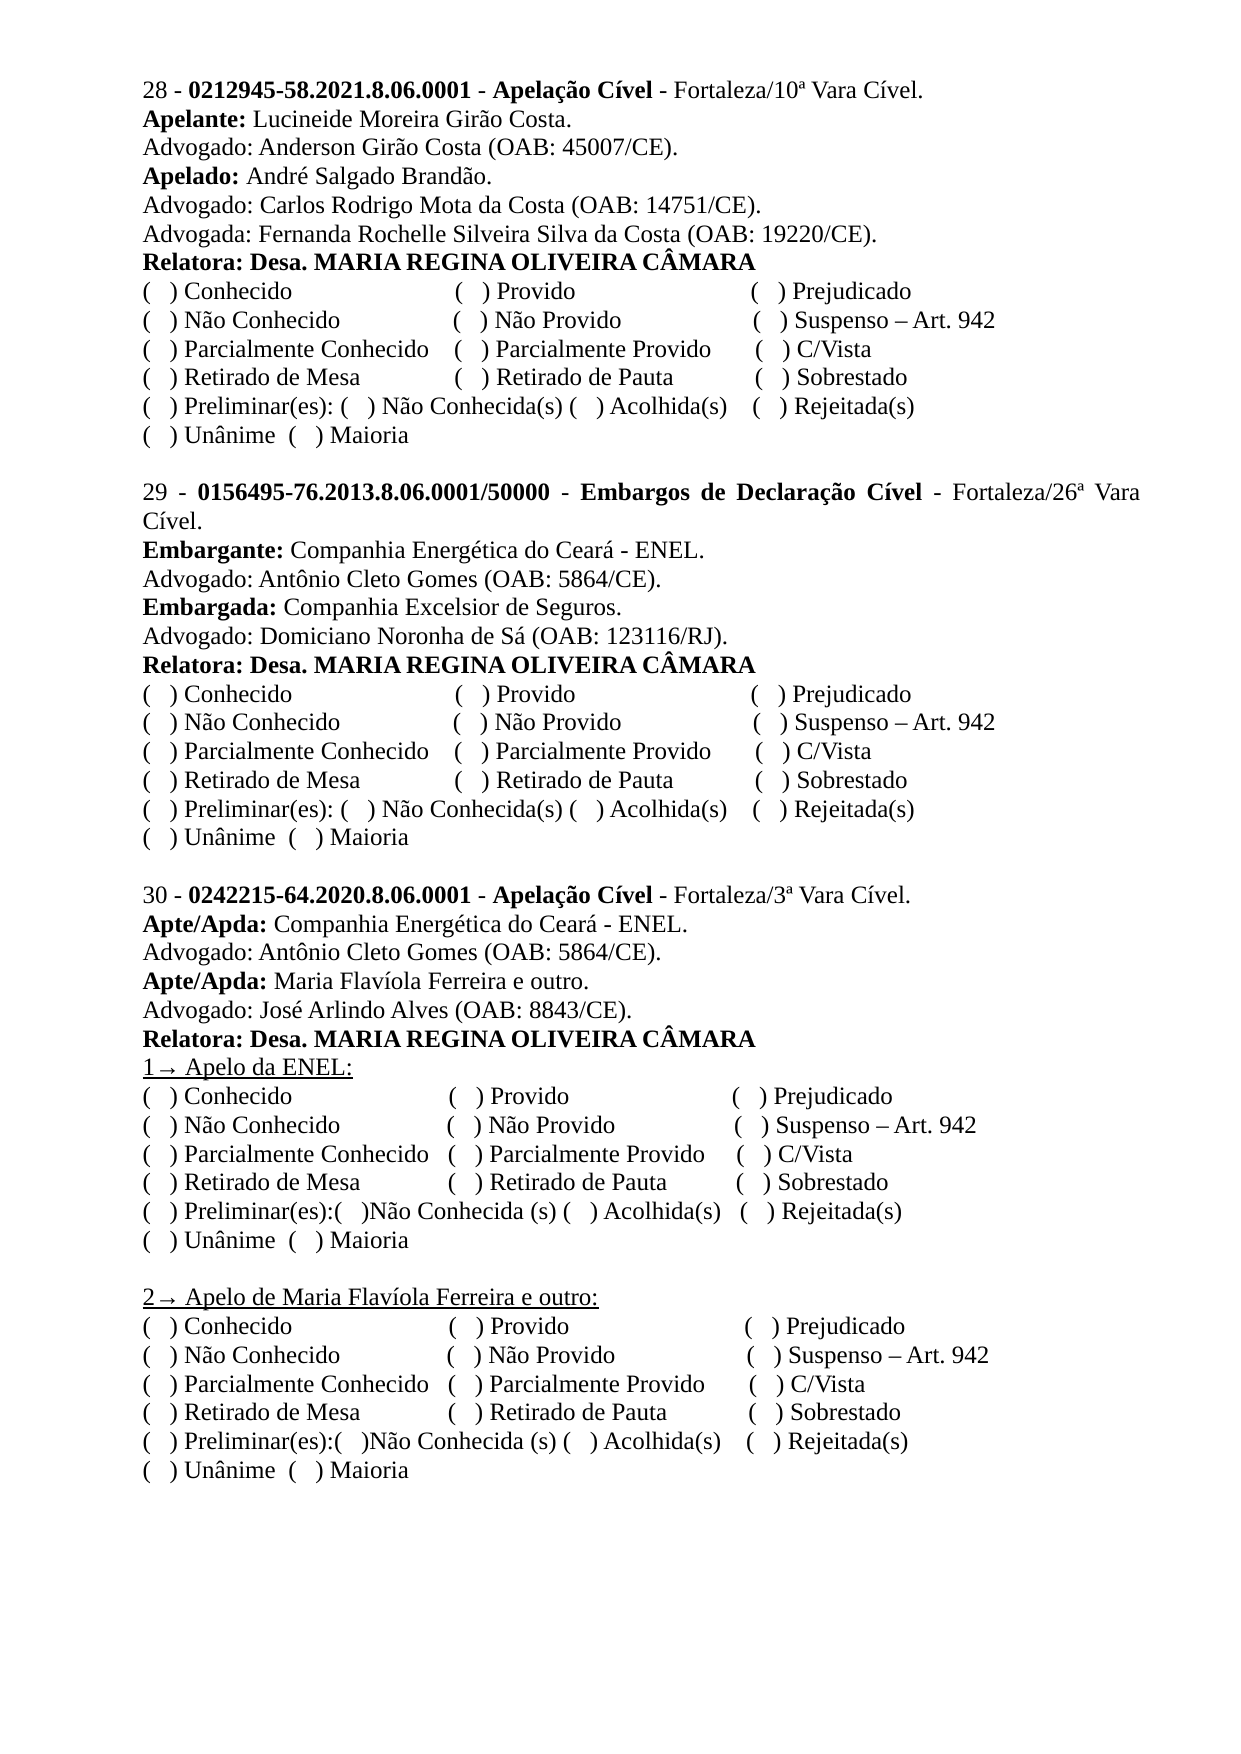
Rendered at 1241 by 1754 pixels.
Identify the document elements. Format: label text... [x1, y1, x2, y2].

text Apelante: Lucineide Moreira Girão Costa. [142, 104, 1141, 132]
text 1→ Apelo da ENEL: [142, 1052, 1141, 1081]
text ( ) Preliminar(es):( )Não Conhecida (s) ( ) Acolhida(s) ( ) Rejeitada(s) [142, 1196, 1158, 1225]
text ( ) Conhecido ( ) Provido ( ) Prejudicado [142, 276, 1141, 305]
text ( ) Unânime ( ) Maioria [142, 1455, 1158, 1484]
text ( ) Parcialmente Conhecido ( ) Parcialmente Provido ( ) C/Vista [142, 1139, 1158, 1167]
text ( ) Retirado de Mesa ( ) Retirado de Pauta ( ) Sobrestado [142, 1397, 1158, 1426]
text Advogado: José Arlindo Alves (OAB: 8843/CE). [142, 995, 1141, 1024]
text ( ) Não Conhecido ( ) Não Provido ( ) Suspenso – Art. 942 [142, 305, 1141, 334]
text ( ) Não Conhecido ( ) Não Provido ( ) Suspenso – Art. 942 [142, 707, 1141, 736]
text ( ) Preliminar(es): ( ) Não Conhecida(s) ( ) Acolhida(s) ( ) Rejeitada(s) [142, 391, 1141, 420]
text Apelado: André Salgado Brandão. [142, 161, 1141, 190]
text ( ) Parcialmente Conhecido ( ) Parcialmente Provido ( ) C/Vista [142, 1369, 1158, 1397]
text Advogado: Anderson Girão Costa (OAB: 45007/CE). [142, 132, 1141, 161]
text ( ) Preliminar(es): ( ) Não Conhecida(s) ( ) Acolhida(s) ( ) Rejeitada(s) [142, 794, 1141, 822]
text 28 - 0212945-58.2021.8.06.0001 - Apelação Cível - Fortaleza/10ª Vara Cível. [142, 75, 1141, 104]
text ( ) Conhecido ( ) Provido ( ) Prejudicado [142, 1311, 1141, 1340]
text ( ) Unânime ( ) Maioria [142, 420, 1141, 449]
text ( ) Retirado de Mesa ( ) Retirado de Pauta ( ) Sobrestado [142, 1167, 1158, 1196]
text Embargante: Companhia Energética do Ceará - ENEL. [142, 535, 1141, 564]
text Advogado: Antônio Cleto Gomes (OAB: 5864/CE). [142, 564, 1141, 592]
text Advogado: Carlos Rodrigo Mota da Costa (OAB: 14751/CE). [142, 190, 1141, 219]
text Relatora: Desa. MARIA REGINA OLIVEIRA CÂMARA [142, 650, 1141, 679]
text ( ) Retirado de Mesa ( ) Retirado de Pauta ( ) Sobrestado [142, 362, 1141, 391]
text ( ) Não Conhecido ( ) Não Provido ( ) Suspenso – Art. 942 [142, 1340, 1158, 1369]
text ( ) Conhecido ( ) Provido ( ) Prejudicado [142, 1081, 1141, 1110]
text ( ) Conhecido ( ) Provido ( ) Prejudicado [142, 679, 1141, 707]
text 29 - 0156495-76.2013.8.06.0001/50000 - Embargos de Declaração Cível - Fortaleza/26ª Vara Cível. [142, 477, 1141, 535]
text Relatora: Desa. MARIA REGINA OLIVEIRA CÂMARA [142, 247, 1141, 276]
text Advogado: Domiciano Noronha de Sá (OAB: 123116/RJ). [142, 621, 1141, 650]
text ( ) Retirado de Mesa ( ) Retirado de Pauta ( ) Sobrestado [142, 765, 1141, 794]
text Advogada: Fernanda Rochelle Silveira Silva da Costa (OAB: 19220/CE). [142, 219, 1141, 247]
text Embargada: Companhia Excelsior de Seguros. [142, 592, 1141, 621]
text Advogado: Antônio Cleto Gomes (OAB: 5864/CE). [142, 937, 1141, 966]
text ( ) Unânime ( ) Maioria [142, 1225, 1158, 1254]
text Apte/Apda: Companhia Energética do Ceará - ENEL. [142, 909, 1141, 937]
text ( ) Parcialmente Conhecido ( ) Parcialmente Provido ( ) C/Vista [142, 736, 1141, 765]
text Relatora: Desa. MARIA REGINA OLIVEIRA CÂMARA [142, 1024, 1141, 1052]
text ( ) Unânime ( ) Maioria [142, 822, 1141, 851]
text ( ) Preliminar(es):( )Não Conhecida (s) ( ) Acolhida(s) ( ) Rejeitada(s) [142, 1426, 1158, 1455]
text 2→ Apelo de Maria Flavíola Ferreira e outro: [142, 1282, 1141, 1311]
text ( ) Parcialmente Conhecido ( ) Parcialmente Provido ( ) C/Vista [142, 334, 1141, 362]
text 30 - 0242215-64.2020.8.06.0001 - Apelação Cível - Fortaleza/3ª Vara Cível. [142, 880, 1141, 909]
text Apte/Apda: Maria Flavíola Ferreira e outro. [142, 966, 1141, 995]
text ( ) Não Conhecido ( ) Não Provido ( ) Suspenso – Art. 942 [142, 1110, 1158, 1139]
